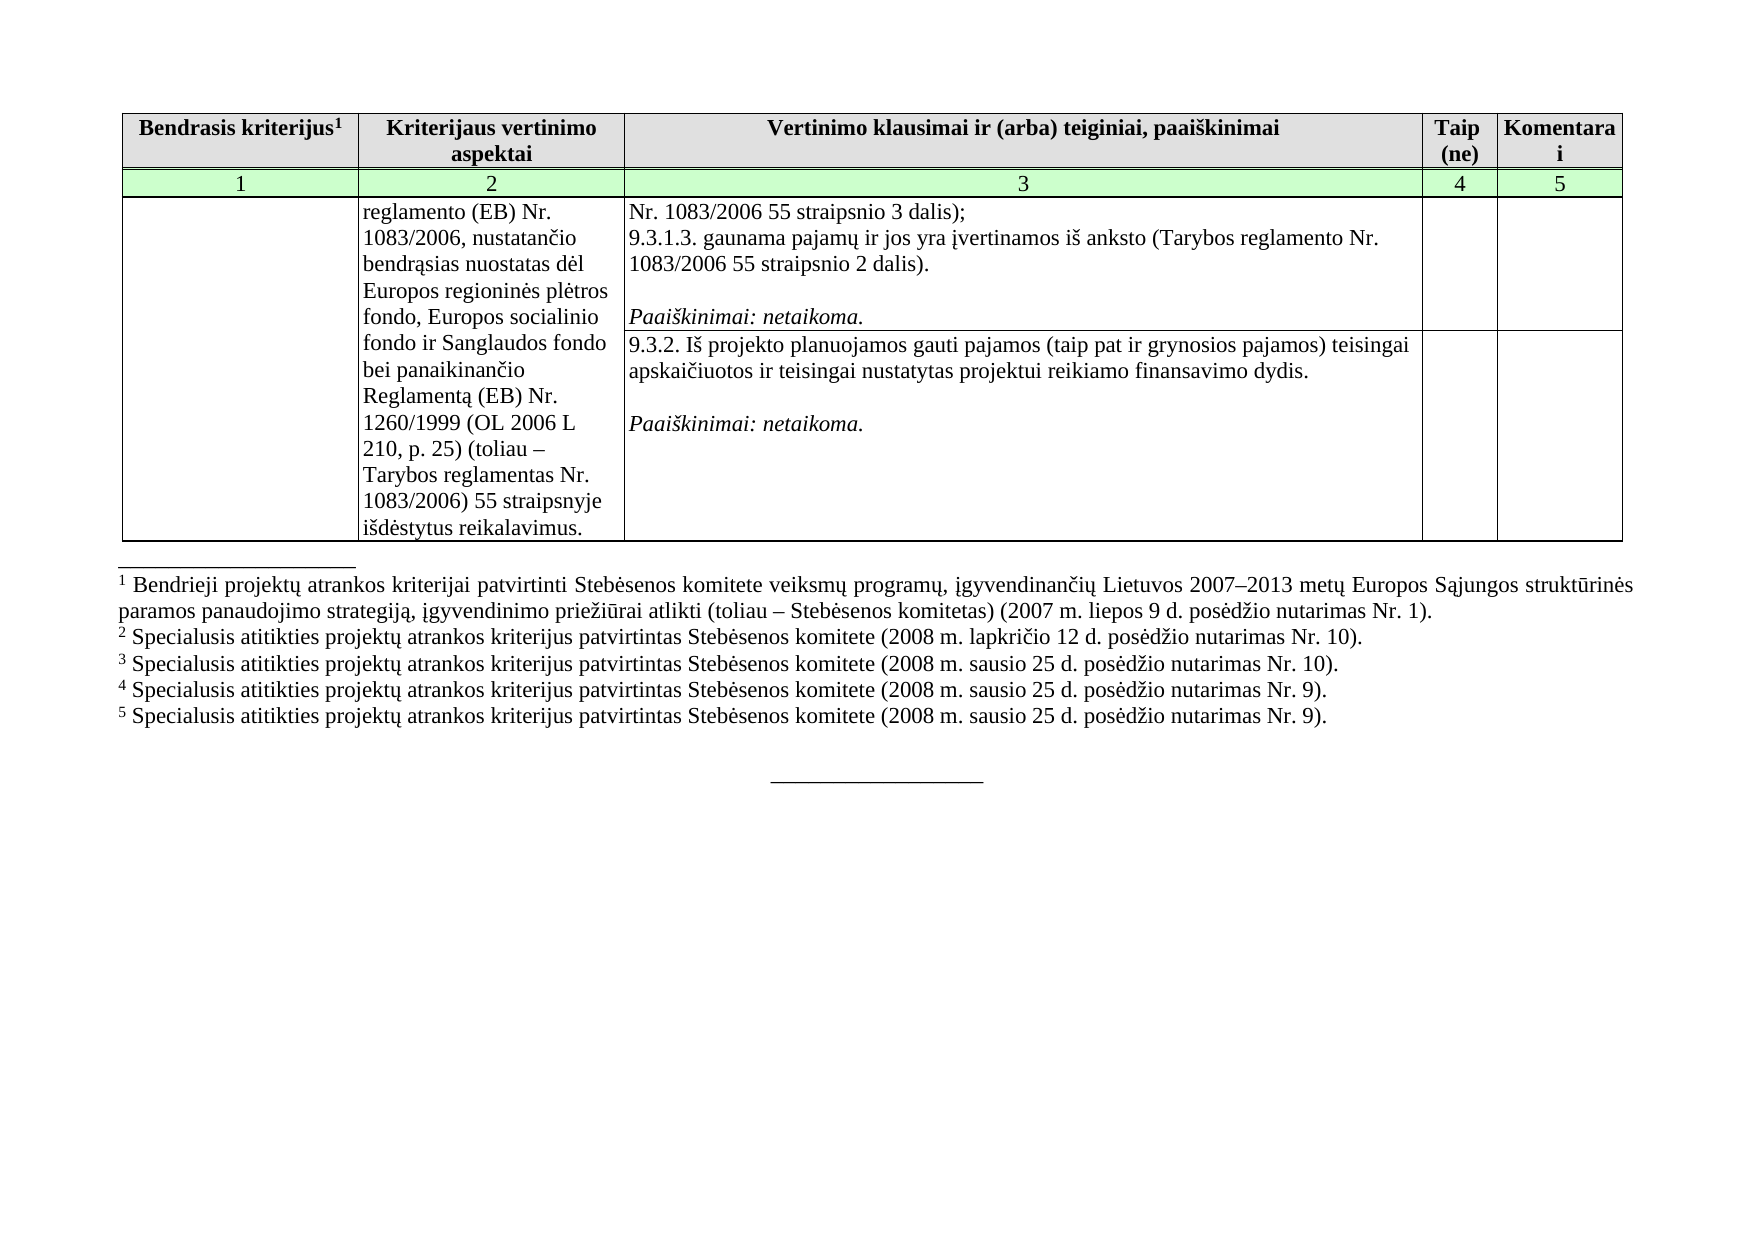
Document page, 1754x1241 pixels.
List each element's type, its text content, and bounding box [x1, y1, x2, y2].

text ___________________ [118, 542, 1635, 571]
table_cell [1498, 198, 1622, 329]
text _________________ [118, 757, 1635, 786]
table_cell reglamento (EB) Nr. 1083/2006, nustatančio bendrąsias nuostatas dėl Europos regioninės plėtros fondo, Europos socialinio fondo ir Sanglaudos fondo bei panaikinančio Reglamentą (EB) Nr. 1260/1999 (OL 2006 L 210, p. 25) (toliau – Tarybos reglamentas Nr. 1083/2006) 55 straipsnyje išdėstytus reikalavimus. [359, 198, 624, 540]
text 3 Specialusis atitikties projektų atrankos kriterijus patvirtintas Stebėsenos komitete (2008 m. sausio 25 d. posėdžio nutarimas Nr. 10). [118, 650, 1635, 676]
table_header Taip (ne) [1423, 114, 1497, 167]
table_cell Nr. 1083/2006 55 straipsnio 3 dalis); 9.3.1.3. gaunama pajamų ir jos yra įvertinamos iš anksto (Tarybos reglamento Nr. 1083/2006 55 straipsnio 2 dalis). Paaiškinimai: netaikoma. [625, 198, 1422, 329]
table_header Vertinimo klausimai ir (arba) teiginiai, paaiškinimai [625, 114, 1422, 167]
table_header Komentarai [1498, 114, 1622, 167]
table_cell 2 [359, 170, 624, 196]
text 4 Specialusis atitikties projektų atrankos kriterijus patvirtintas Stebėsenos komitete (2008 m. sausio 25 d. posėdžio nutarimas Nr. 9). [118, 676, 1635, 702]
text 5 Specialusis atitikties projektų atrankos kriterijus patvirtintas Stebėsenos komitete (2008 m. sausio 25 d. posėdžio nutarimas Nr. 9). [118, 702, 1635, 729]
table_header Kriterijaus vertinimo aspektai [359, 114, 624, 167]
table_cell [1423, 331, 1497, 540]
table_cell 5 [1498, 170, 1622, 196]
table_header Bendrasis kriterijus1 [123, 114, 358, 167]
table_cell 9.3.2. Iš projekto planuojamos gauti pajamos (taip pat ir grynosios pajamos) teisingai apskaičiuotos ir teisingai nustatytas projektui reikiamo finansavimo dydis. Paaiškinimai: netaikoma. [625, 331, 1422, 540]
text 2 Specialusis atitikties projektų atrankos kriterijus patvirtintas Stebėsenos komitete (2008 m. lapkričio 12 d. posėdžio nutarimas Nr. 10). [118, 623, 1635, 650]
table_cell 1 [123, 170, 358, 196]
table_cell [1423, 198, 1497, 329]
table_cell [123, 198, 358, 540]
table_cell [1498, 331, 1622, 540]
table_cell 4 [1423, 170, 1497, 196]
table_cell 3 [625, 170, 1422, 196]
text 1 Bendrieji projektų atrankos kriterijai patvirtinti Stebėsenos komitete veiksmų programų, įgyvendinančių Lietuvos 2007–2013 metų Europos Sąjungos struktūrinės paramos panaudojimo strategiją, įgyvendinimo priežiūrai atlikti (toliau – Stebėsenos komitetas) (2007 m. liepos 9 d. posėdžio nutarimas Nr. 1). [118, 571, 1635, 623]
